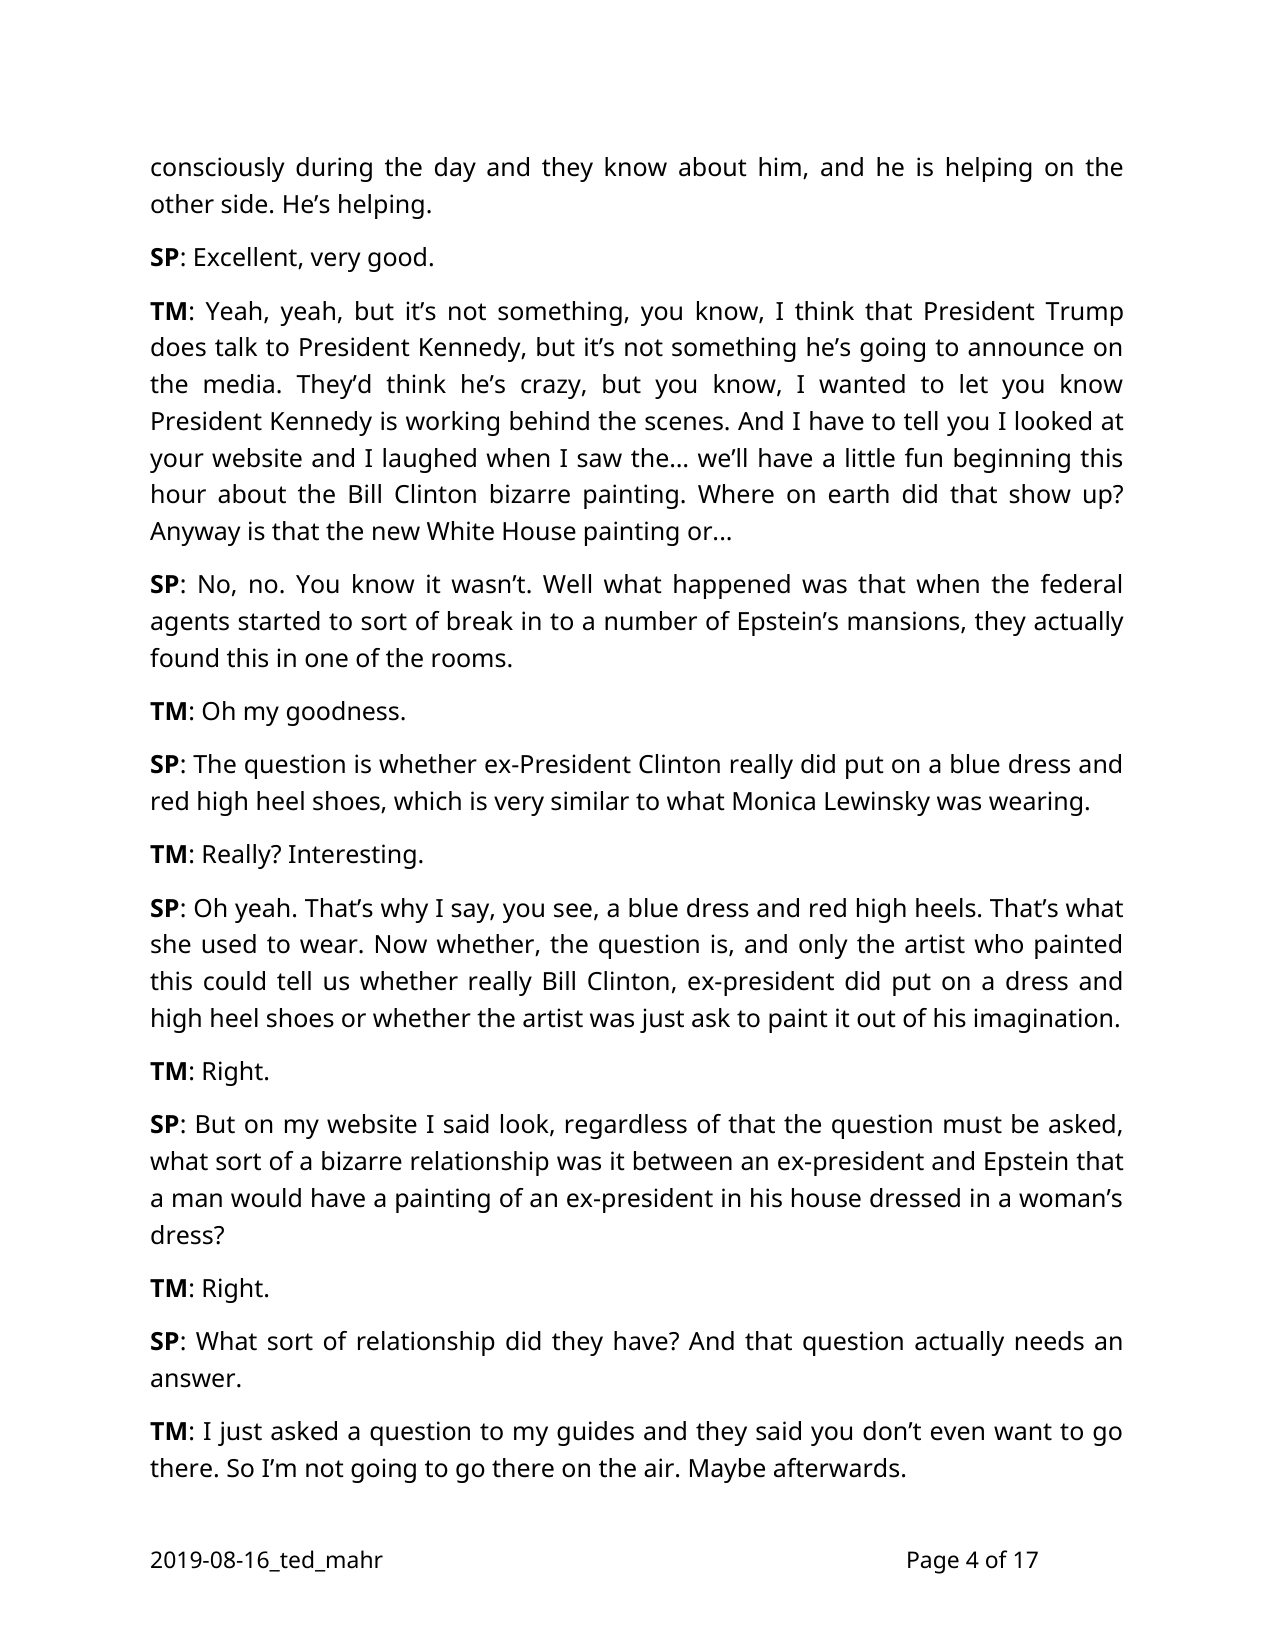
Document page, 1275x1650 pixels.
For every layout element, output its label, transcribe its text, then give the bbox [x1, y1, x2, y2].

text consciously during the day and they know about him, and he is helping on the other side. He’s helping. [150, 150, 1125, 221]
text SP: Oh yeah. That’s why I say, you see, a blue dress and red high heels. That’s what she used to wear. Now whether, the question is, and only the artist who painted this could tell us whether really Bill Clinton, ex-president did put on a dress and high heel shoes or whether the artist was just ask to paint it out of his imagination. [150, 890, 1125, 1035]
text TM: Oh my goodness. [150, 694, 1125, 728]
text SP: No, no. You know it wasn’t. Well what happened was that when the federal agents started to sort of break in to a number of Epstein’s mansions, they actually found this in one of the rooms. [150, 567, 1125, 675]
text TM: Right. [150, 1054, 1125, 1088]
text SP: The question is whether ex-President Clinton really did put on a blue dress and red high heel shoes, which is very similar to what Monica Lewinsky was wearing. [150, 747, 1125, 818]
text TM: Right. [150, 1271, 1125, 1305]
text SP: What sort of relationship did they have? And that question actually needs an answer. [150, 1324, 1125, 1395]
text SP: Excellent, very good. [150, 240, 1125, 274]
text SP: But on my website I said look, regardless of that the question must be asked, what sort of a bizarre relationship was it between an ex-president and Epstein that a man would have a painting of an ex-president in his house dressed in a woman’s dress? [150, 1107, 1125, 1251]
text TM: Really? Interesting. [150, 837, 1125, 871]
text TM: Yeah, yeah, but it’s not something, you know, I think that President Trump does talk to President Kennedy, but it’s not something he’s going to announce on the media. They’d think he’s crazy, but you know, I wanted to let you know President Kennedy is working behind the scenes. And I have to tell you I looked at your website and I laughed when I saw the… we’ll have a little fun beginning this hour about the Bill Clinton bizarre painting. Where on earth did that show up? Anyway is that the new White House painting or... [150, 293, 1125, 548]
text TM: I just asked a question to my guides and they said you don’t even want to go there. So I’m not going to go there on the air. Maybe afterwards. [150, 1414, 1125, 1485]
